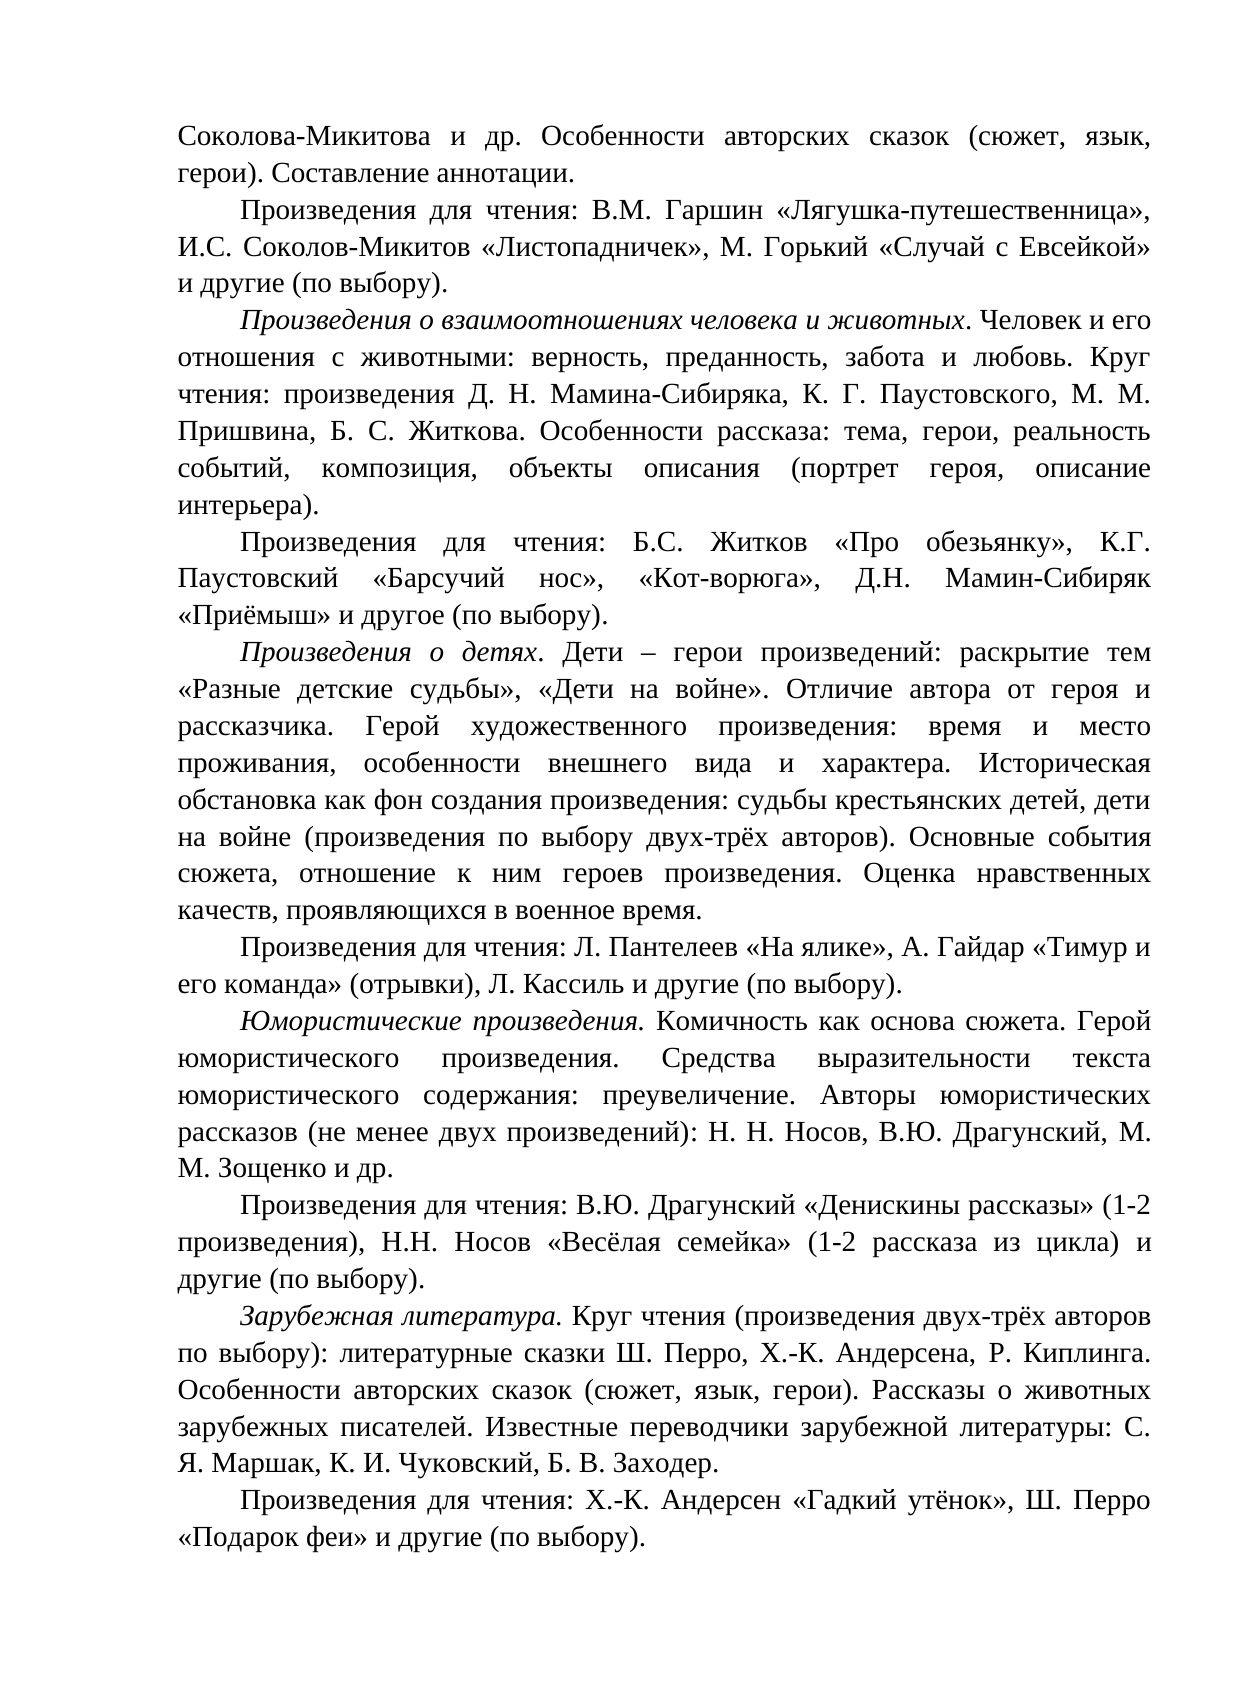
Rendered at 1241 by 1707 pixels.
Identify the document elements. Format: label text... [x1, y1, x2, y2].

text Произведения для чтения: В.М. Гаршин «Лягушка-путешественница», И.С. Соколов-Микитов «Листопадничек», М. Горький «Случай с Евсейкой» ‌и другие (по выбору)‌. [177, 192, 1152, 299]
text Зарубежная литература. Круг чтения ‌(произведения двух-трёх авторов по выбору):‌ литературные сказки Ш. Перро, Х.-К. Андерсена, ‌Р. Киплинга.‌ Особенности авторских сказок (сюжет, язык, герои). Рассказы о животных зарубежных писателей. Известные переводчики зарубежной литературы: С. Я. Маршак, К. И. Чуковский, Б. В. Заходер. [177, 1298, 1152, 1479]
text Произведения о взаимоотношениях человека и животных. Человек и его отношения с животными: верность, преданность, забота и любовь. Круг чтения: произведения Д. Н. Мамина-Сибиряка, К. Г. Паустовского, М. М. Пришвина, Б. С. Житкова. Особенности рассказа: тема, герои, реальность событий, композиция, объекты описания (портрет героя, описание интерьера). [177, 302, 1152, 520]
text Произведения о детях. Дети – герои произведений: раскрытие тем «Разные детские судьбы», «Дети на войне». Отличие автора от героя и рассказчика. Герой художественного произведения: время и место проживания, особенности внешнего вида и характера. Историческая обстановка как фон создания произведения: судьбы крестьянских детей, дети на войне (‌произведения по выбору двух-трёх авторов‌). Основные события сюжета, отношение к ним героев произведения. Оценка нравственных качеств, проявляющихся в военное время. [177, 634, 1152, 926]
text Юмористические произведения. Комичность как основа сюжета. Герой юмористического произведения. Средства выразительности текста юмористического содержания: преувеличение. Авторы юмористических рассказов ‌(не менее двух произведений)‌: Н. Н. Носов, В.Ю. Драгунский, ‌М. М. Зощенко и др.‌ [177, 1003, 1152, 1184]
text Произведения для чтения: Б.С. Житков «Про обезьянку», К.Г. Паустовский «Барсучий нос», «Кот-ворюга», Д.Н. Мамин-Сибиряк «Приёмыш» ‌и другое (по выбору)‌. [177, 524, 1152, 631]
text Произведения для чтения: Х.-К. Андерсен «Гадкий утёнок», Ш. Перро «Подарок феи» ‌и другие (по выбору)‌. [177, 1482, 1152, 1553]
text Соколова-Микитова ‌и др.‌ Особенности авторских сказок (сюжет, язык, герои). Составление аннотации. [177, 118, 1152, 188]
text Произведения для чтения: В.Ю. Драгунский «Денискины рассказы» (1-2 произведения), Н.Н. Носов «Весёлая семейка» (1-2 рассказа из цикла) ‌и другие (по выбору)‌. [177, 1187, 1152, 1295]
text Произведения для чтения: Л. Пантелеев «На ялике», А. Гайдар «Тимур и его команда» (отрывки), Л. Кассиль ‌и другие (по выбору)‌. [177, 929, 1152, 1000]
